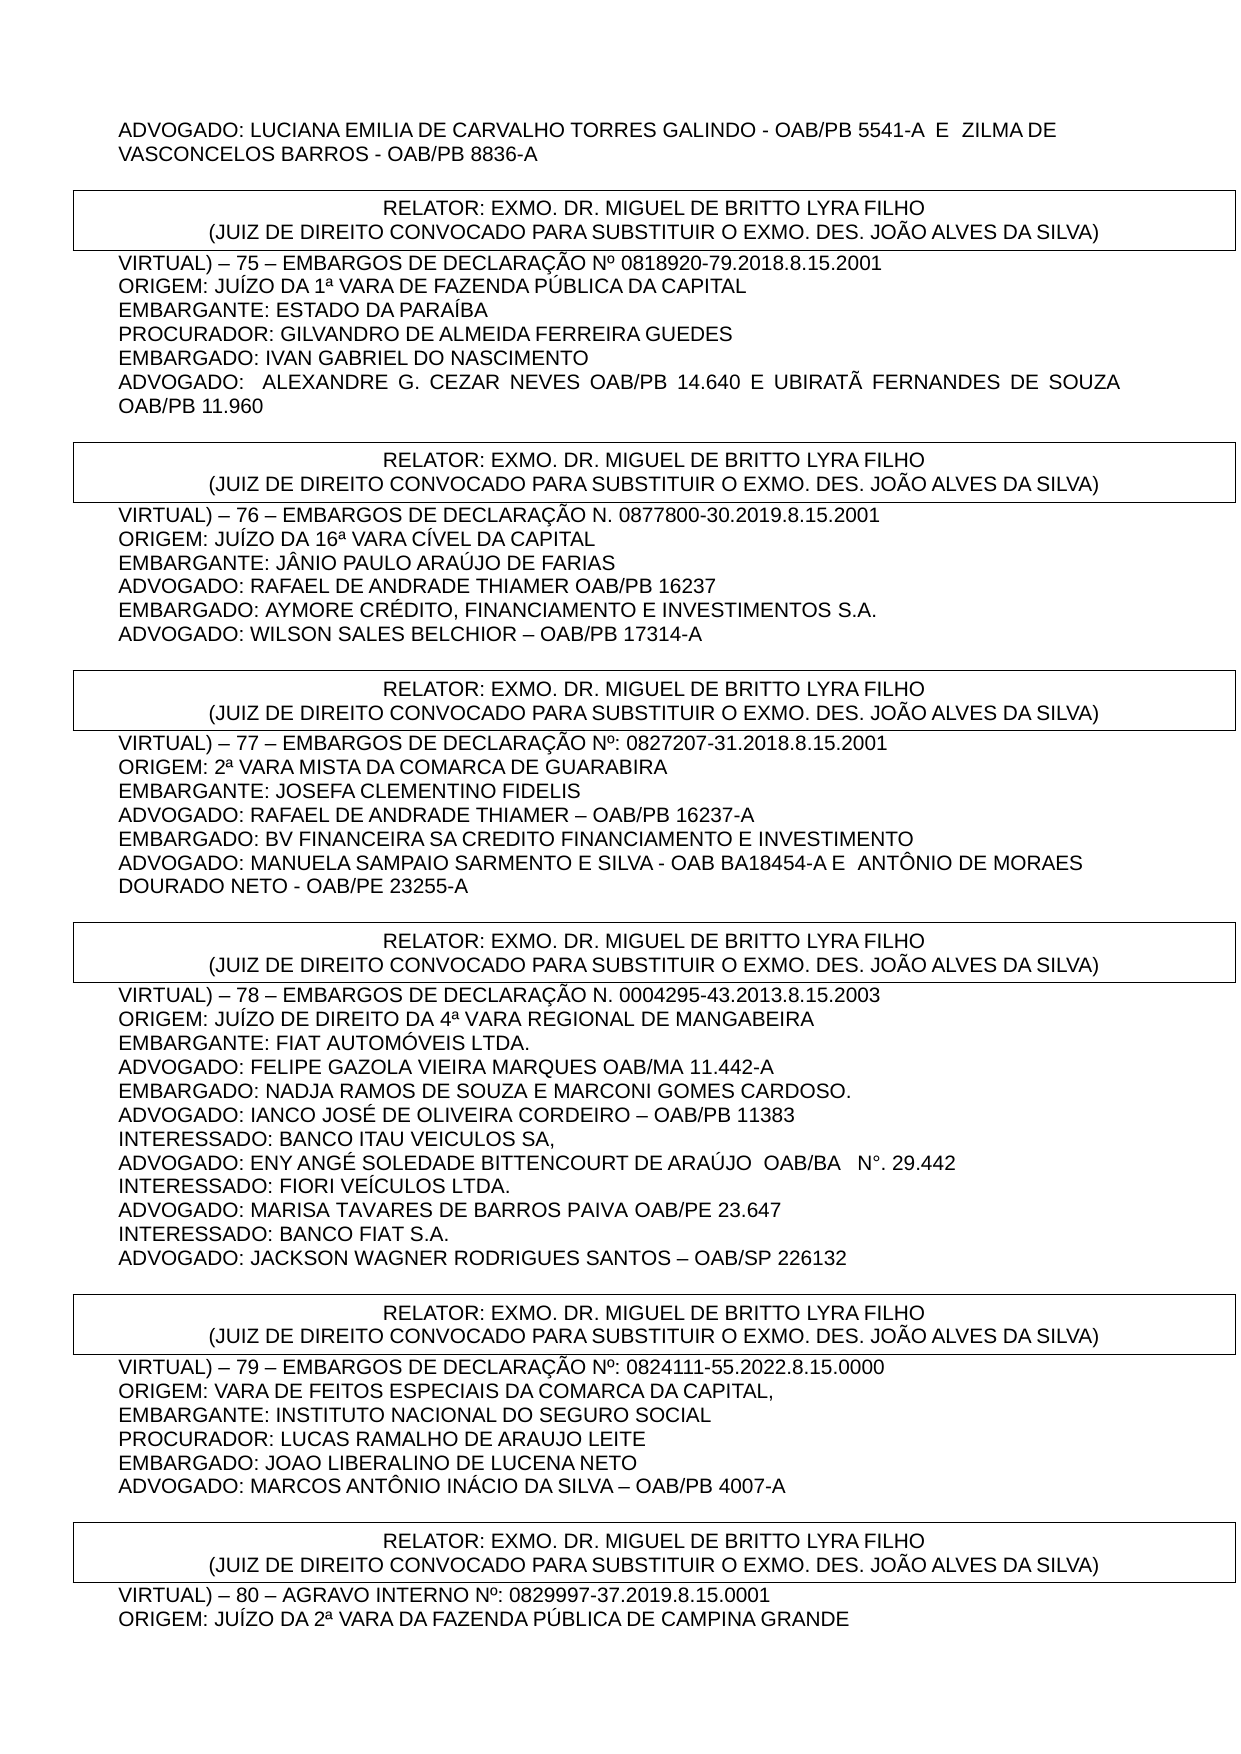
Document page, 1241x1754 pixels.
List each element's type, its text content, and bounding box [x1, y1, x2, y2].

text EMBARGADO: JOAO LIBERALINO DE LUCENA NETO [118, 1450, 1122, 1474]
text ADVOGADO: ALEXANDRE G. CEZAR NEVES OAB/PB 14.640 E UBIRATÃ FERNANDES DE SOUZA OAB/PB 11.960 [118, 370, 1122, 418]
text EMBARGANTE: JOSEFA CLEMENTINO FIDELIS [118, 778, 1122, 802]
text EMBARGADO: NADJA RAMOS DE SOUZA E MARCONI GOMES CARDOSO. [118, 1078, 1122, 1102]
text ORIGEM: JUÍZO DE DIREITO DA 4ª VARA REGIONAL DE MANGABEIRA [118, 1007, 1122, 1031]
text VIRTUAL) – 79 – EMBARGOS DE DECLARAÇÃO Nº: 0824111-55.2022.8.15.0000 [118, 1355, 1122, 1378]
text EMBARGANTE: FIAT AUTOMÓVEIS LTDA. [118, 1031, 1122, 1054]
text ORIGEM: JUÍZO DA 1ª VARA DE FAZENDA PÚBLICA DA CAPITAL [118, 274, 1122, 298]
text PROCURADOR: GILVANDRO DE ALMEIDA FERREIRA GUEDES [118, 322, 1122, 346]
text VIRTUAL) – 76 – EMBARGOS DE DECLARAÇÃO N. 0877800-30.2019.8.15.2001 [118, 503, 1122, 526]
text VIRTUAL) – 78 – EMBARGOS DE DECLARAÇÃO N. 0004295-43.2013.8.15.2003 [118, 983, 1122, 1007]
text VIRTUAL) – 80 – AGRAVO INTERNO Nº: 0829997-37.2019.8.15.0001 ORIGEM: JUÍZO DA 2ª VARA DA FAZENDA PÚBLICA DE CAMPINA GRANDE [118, 1583, 1122, 1631]
text INTERESSADO: FIORI VEÍCULOS LTDA. [118, 1174, 1122, 1198]
text ORIGEM: JUÍZO DA 16ª VARA CÍVEL DA CAPITAL [118, 526, 1122, 550]
text ADVOGADO: WILSON SALES BELCHIOR – OAB/PB 17314-A [118, 622, 1122, 646]
text ADVOGADO: JACKSON WAGNER RODRIGUES SANTOS – OAB/SP 226132 [118, 1246, 1122, 1270]
text ORIGEM: VARA DE FEITOS ESPECIAIS DA COMARCA DA CAPITAL, [118, 1378, 1122, 1402]
text ADVOGADO: MARISA TAVARES DE BARROS PAIVA OAB/PE 23.647 [118, 1198, 1122, 1222]
text EMBARGANTE: INSTITUTO NACIONAL DO SEGURO SOCIAL [118, 1402, 1122, 1426]
table_header RELATOR: EXMO. DR. MIGUEL DE BRITTO LYRA FILHO (JUIZ DE DIREITO CONVOCADO PARA SUBSTITUIR O EXMO. DES. JOÃO ALVES DA SILVA) [74, 1523, 1235, 1582]
table_header RELATOR: EXMO. DR. MIGUEL DE BRITTO LYRA FILHO (JUIZ DE DIREITO CONVOCADO PARA SUBSTITUIR O EXMO. DES. JOÃO ALVES DA SILVA) [74, 1295, 1235, 1354]
text ADVOGADO: ENY ANGÉ SOLEDADE BITTENCOURT DE ARAÚJO OAB/BA N°. 29.442 [118, 1150, 1122, 1174]
table_header RELATOR: EXMO. DR. MIGUEL DE BRITTO LYRA FILHO (JUIZ DE DIREITO CONVOCADO PARA SUBSTITUIR O EXMO. DES. JOÃO ALVES DA SILVA) [74, 923, 1235, 982]
text VIRTUAL) – 77 – EMBARGOS DE DECLARAÇÃO Nº: 0827207-31.2018.8.15.2001 ORIGEM: 2ª VARA MISTA DA COMARCA DE GUARABIRA [118, 731, 1122, 778]
text ADVOGADO: MARCOS ANTÔNIO INÁCIO DA SILVA – OAB/PB 4007-A [118, 1474, 1122, 1498]
text EMBARGADO: IVAN GABRIEL DO NASCIMENTO [118, 346, 1122, 370]
text PROCURADOR: LUCAS RAMALHO DE ARAUJO LEITE [118, 1426, 1122, 1450]
text ADVOGADO: IANCO JOSÉ DE OLIVEIRA CORDEIRO – OAB/PB 11383 [118, 1102, 1122, 1126]
text INTERESSADO: BANCO ITAU VEICULOS SA, [118, 1126, 1122, 1150]
text VIRTUAL) – 75 – EMBARGOS DE DECLARAÇÃO Nº 0818920-79.2018.8.15.2001 [118, 251, 1122, 274]
table_header RELATOR: EXMO. DR. MIGUEL DE BRITTO LYRA FILHO (JUIZ DE DIREITO CONVOCADO PARA SUBSTITUIR O EXMO. DES. JOÃO ALVES DA SILVA) [74, 443, 1235, 502]
text EMBARGANTE: ESTADO DA PARAÍBA [118, 298, 1122, 322]
text ADVOGADO: RAFAEL DE ANDRADE THIAMER – OAB/PB 16237-A EMBARGADO: BV FINANCEIRA SA CREDITO FINANCIAMENTO E INVESTIMENTO [118, 802, 1122, 850]
text ADVOGADO: MANUELA SAMPAIO SARMENTO E SILVA - OAB BA18454-A E ANTÔNIO DE MORAES DOURADO NETO - OAB/PE 23255-A [118, 850, 1122, 898]
text EMBARGADO: AYMORE CRÉDITO, FINANCIAMENTO E INVESTIMENTOS S.A. [118, 598, 1122, 622]
table_header RELATOR: EXMO. DR. MIGUEL DE BRITTO LYRA FILHO (JUIZ DE DIREITO CONVOCADO PARA SUBSTITUIR O EXMO. DES. JOÃO ALVES DA SILVA) [74, 191, 1235, 250]
text ADVOGADO: RAFAEL DE ANDRADE THIAMER OAB/PB 16237 [118, 574, 1122, 598]
text EMBARGANTE: JÂNIO PAULO ARAÚJO DE FARIAS [118, 550, 1122, 574]
table_header RELATOR: EXMO. DR. MIGUEL DE BRITTO LYRA FILHO (JUIZ DE DIREITO CONVOCADO PARA SUBSTITUIR O EXMO. DES. JOÃO ALVES DA SILVA) [74, 671, 1235, 730]
text ADVOGADO: LUCIANA EMILIA DE CARVALHO TORRES GALINDO - OAB/PB 5541-A E ZILMA DE VASCONCELOS BARROS - OAB/PB 8836-A [118, 118, 1122, 166]
text ADVOGADO: FELIPE GAZOLA VIEIRA MARQUES OAB/MA 11.442-A [118, 1054, 1122, 1078]
text INTERESSADO: BANCO FIAT S.A. [118, 1222, 1122, 1246]
